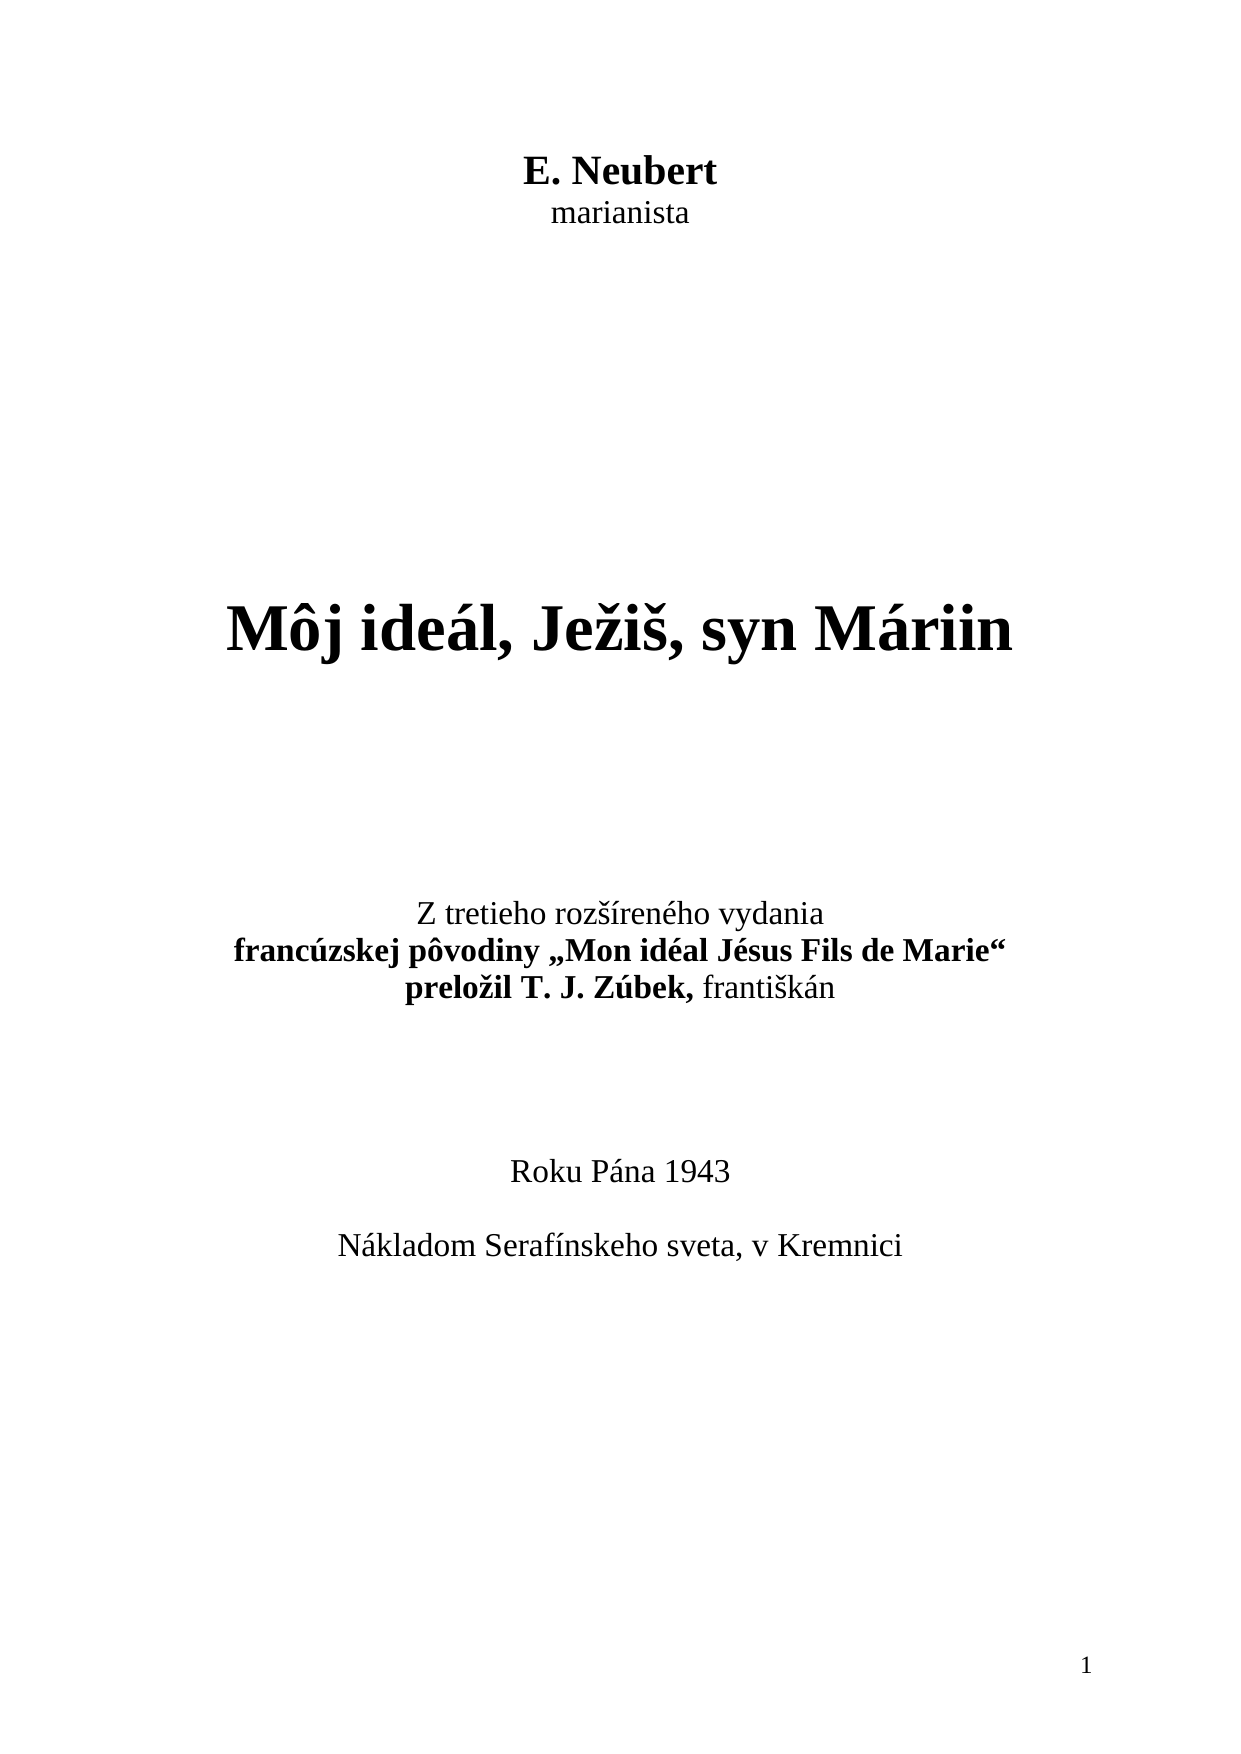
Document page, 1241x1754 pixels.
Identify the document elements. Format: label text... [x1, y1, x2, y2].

text Nákladom Serafínskeho sveta, v Kremnici [148, 1227, 1092, 1264]
text Môj ideál, Ježiš, syn Máriin [148, 591, 1092, 664]
text Roku Pána 1943 [148, 1153, 1092, 1190]
text preložil T. J. Zúbek, františkán [148, 969, 1092, 1006]
text E. Neubert [148, 148, 1092, 194]
text francúzskej pôvodiny „Mon idéal Jésus Fils de Marie“ [148, 932, 1092, 969]
text marianista [148, 194, 1092, 231]
subtitle Z tretieho rozšíreného vydania [148, 895, 1092, 932]
